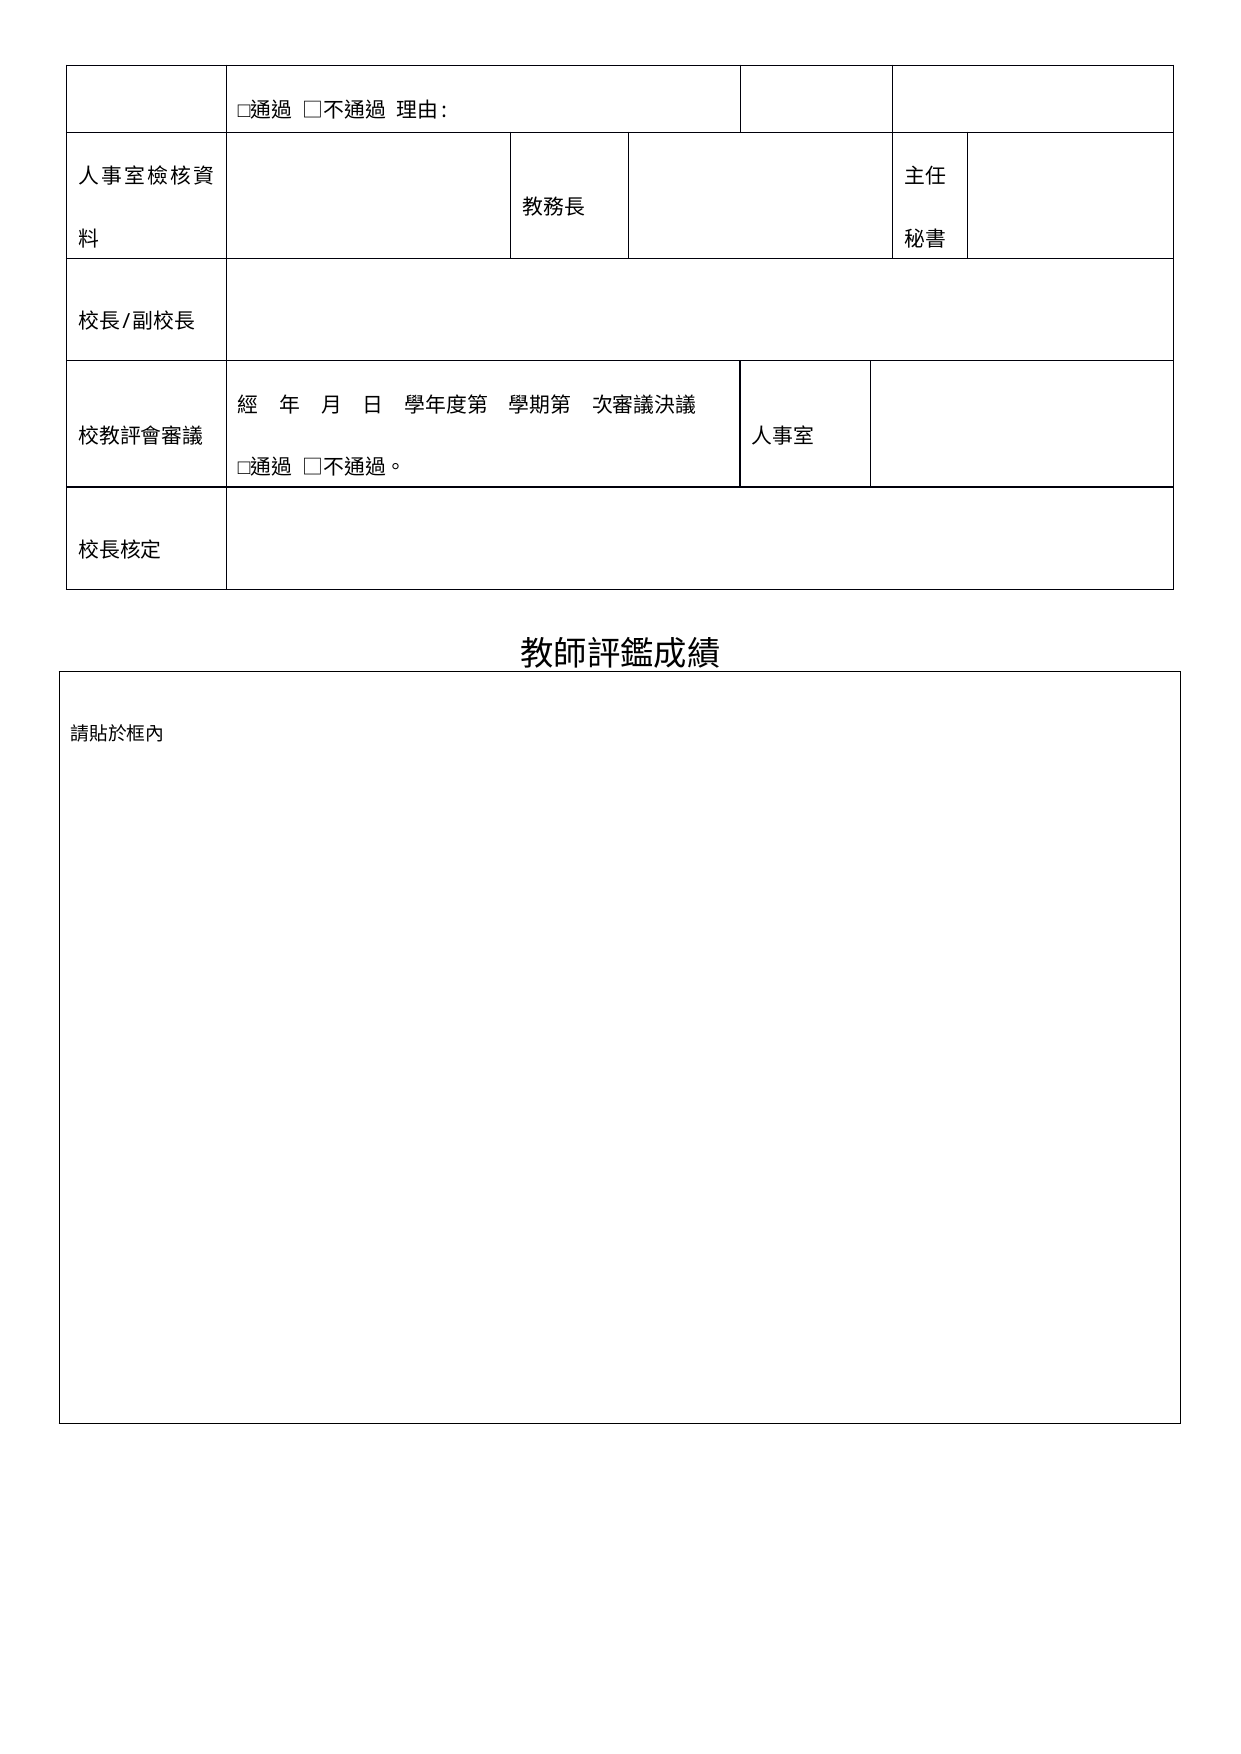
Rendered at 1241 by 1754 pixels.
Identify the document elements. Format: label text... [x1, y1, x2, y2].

table_cell 人事室 [741, 361, 870, 486]
table_cell [67, 66, 226, 132]
table_cell 人事室檢核資料 [67, 133, 226, 258]
table_cell 主任 秘書 [893, 133, 967, 258]
table_cell [871, 361, 1173, 486]
table_cell [227, 133, 510, 258]
table_cell [741, 66, 892, 132]
text 教師評鑑成績 [59, 609, 1181, 671]
table_cell 經 年 月 日 學年度第 學期第 次審議決議 □通過 □不通過。 [227, 361, 739, 486]
table_header 請貼於框內 [60, 672, 1180, 1423]
table_cell □通過 □不通過 理由: [227, 66, 740, 132]
table_cell 校長核定 [67, 488, 226, 589]
table_cell 校長/副校長 [67, 259, 226, 360]
table_cell [893, 66, 1173, 132]
table_cell [227, 488, 1173, 589]
table_cell [227, 259, 1173, 360]
table_cell 校教評會審議 [67, 361, 226, 486]
table_cell [968, 133, 1173, 258]
table_cell 教務長 [511, 133, 628, 258]
table_cell [629, 133, 892, 258]
